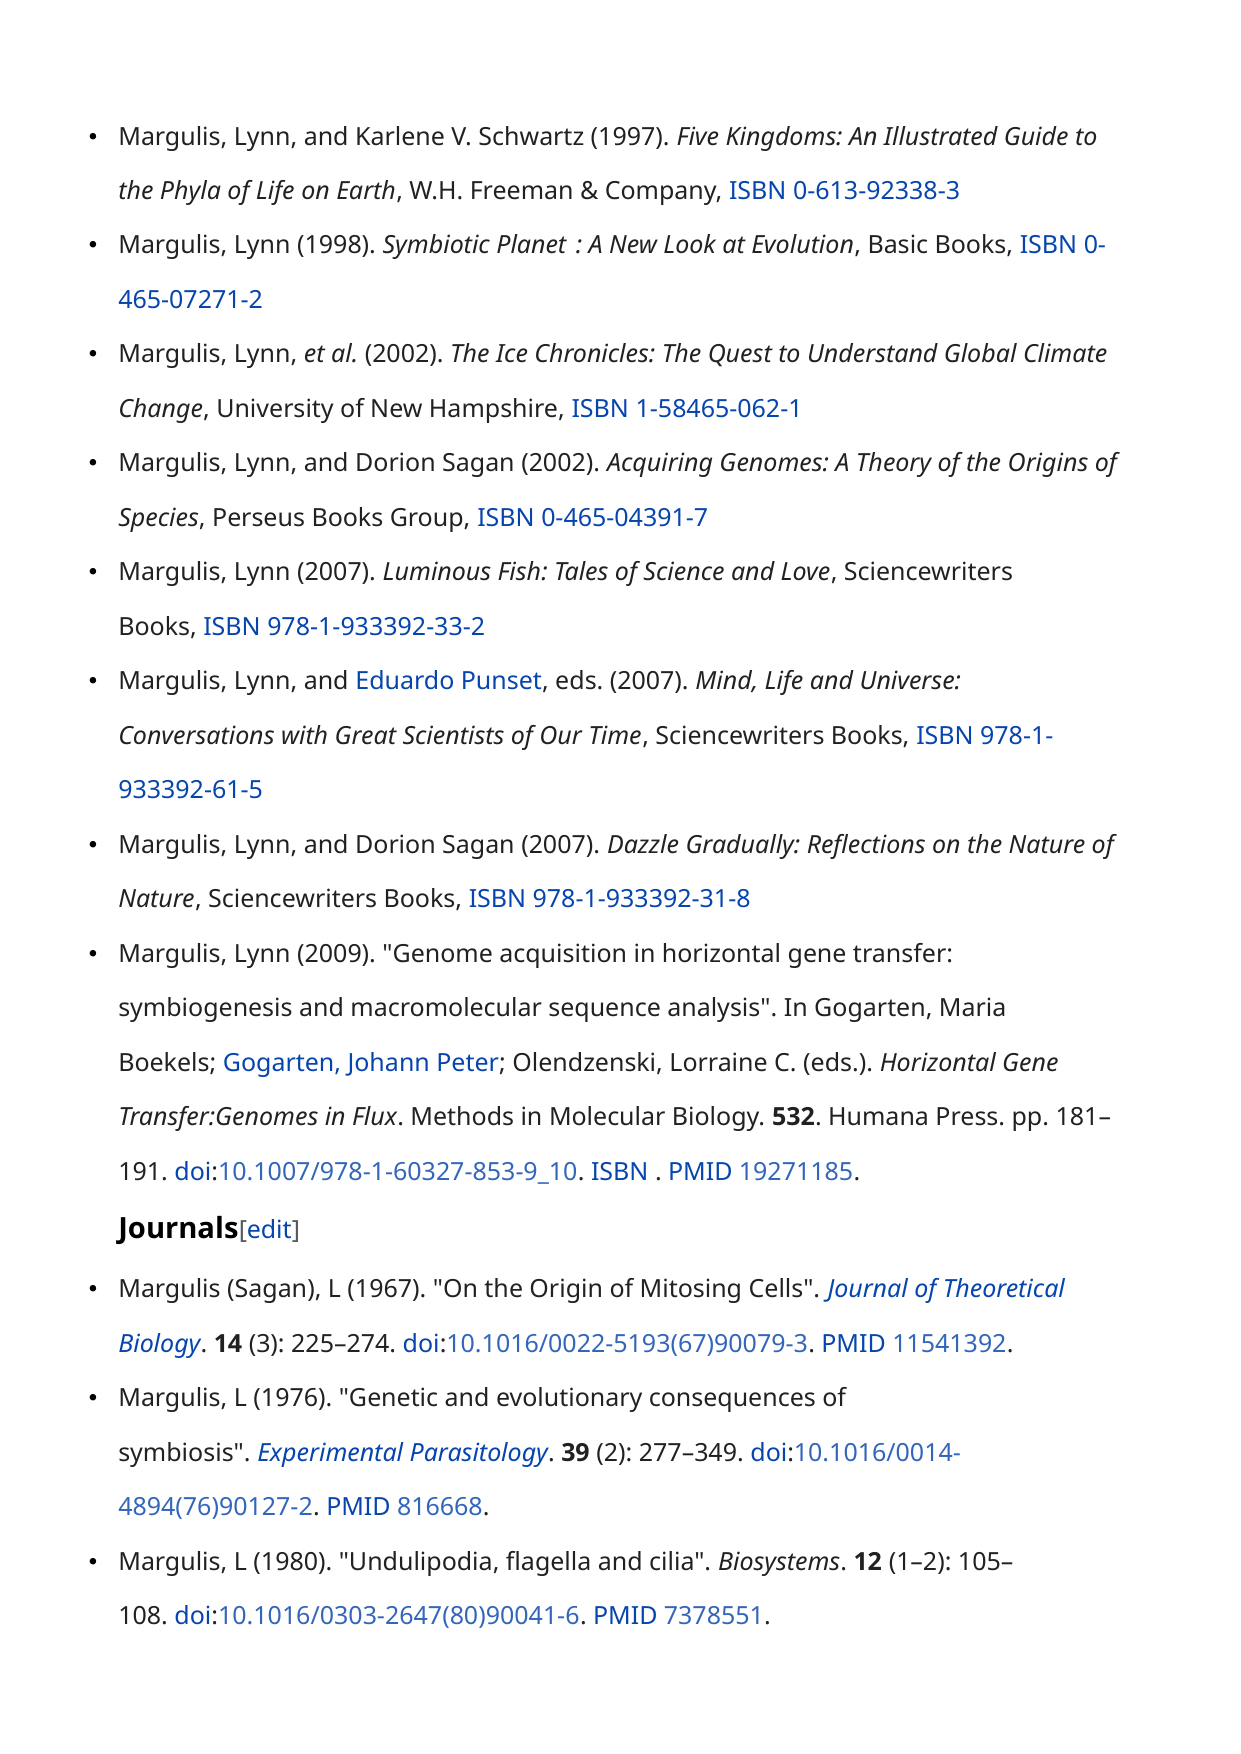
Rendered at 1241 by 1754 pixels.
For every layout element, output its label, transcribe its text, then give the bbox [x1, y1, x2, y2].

list Margulis, Lynn, and Karlene V. Schwartz (1997). Five Kingdoms: An Illustrated Guide to the Phyla of Life on Earth, W.H. Freeman & Company, ISBN 0-613-92338-3 [118, 118, 1122, 207]
list Margulis, Lynn, et al. (2002). The Ice Chronicles: The Quest to Understand Global Climate Change, University of New Hampshire, ISBN 1-58465-062-1 [118, 336, 1122, 424]
list Margulis, L (1976). "Genetic and evolutionary consequences of symbiosis". Experimental Parasitology. 39 (2): 277–349. doi:10.1016/0014-4894(76)90127-2. PMID 816668. [118, 1380, 1122, 1523]
subtitle Journals[edit] [118, 1208, 1122, 1247]
list Margulis, Lynn (1998). Symbiotic Planet : A New Look at Evolution, Basic Books, ISBN 0-465-07271-2 [118, 227, 1122, 316]
list Margulis, Lynn, and Eduardo Punset, eds. (2007). Mind, Life and Universe: Conversations with Great Scientists of Our Time, Sciencewriters Books, ISBN 978-1-933392-61-5 [118, 663, 1122, 806]
list Margulis, Lynn, and Dorion Sagan (2002). Acquiring Genomes: A Theory of the Origins of Species, Perseus Books Group, ISBN 0-465-04391-7 [118, 445, 1122, 533]
list Margulis (Sagan), L (1967). "On the Origin of Mitosing Cells". Journal of Theoretical Biology. 14 (3): 225–274. doi:10.1016/0022-5193(67)90079-3. PMID 11541392. [118, 1271, 1122, 1360]
list Margulis, Lynn (2009). "Genome acquisition in horizontal gene transfer: symbiogenesis and macromolecular sequence analysis". In Gogarten, Maria Boekels; Gogarten, Johann Peter; Olendzenski, Lorraine C. (eds.). Horizontal Gene Transfer:Genomes in Flux. Methods in Molecular Biology. 532. Humana Press. pp. 181–191. doi:10.1007/978-1-60327-853-9_10. ISBN . PMID 19271185. [118, 935, 1122, 1187]
list Margulis, Lynn (2007). Luminous Fish: Tales of Science and Love, Sciencewriters Books, ISBN 978-1-933392-33-2 [118, 554, 1122, 642]
list Margulis, Lynn, and Dorion Sagan (2007). Dazzle Gradually: Reflections on the Nature of Nature, Sciencewriters Books, ISBN 978-1-933392-31-8 [118, 826, 1122, 915]
list Margulis, L (1980). "Undulipodia, flagella and cilia". Biosystems. 12 (1–2): 105–108. doi:10.1016/0303-2647(80)90041-6. PMID 7378551. [118, 1543, 1122, 1632]
